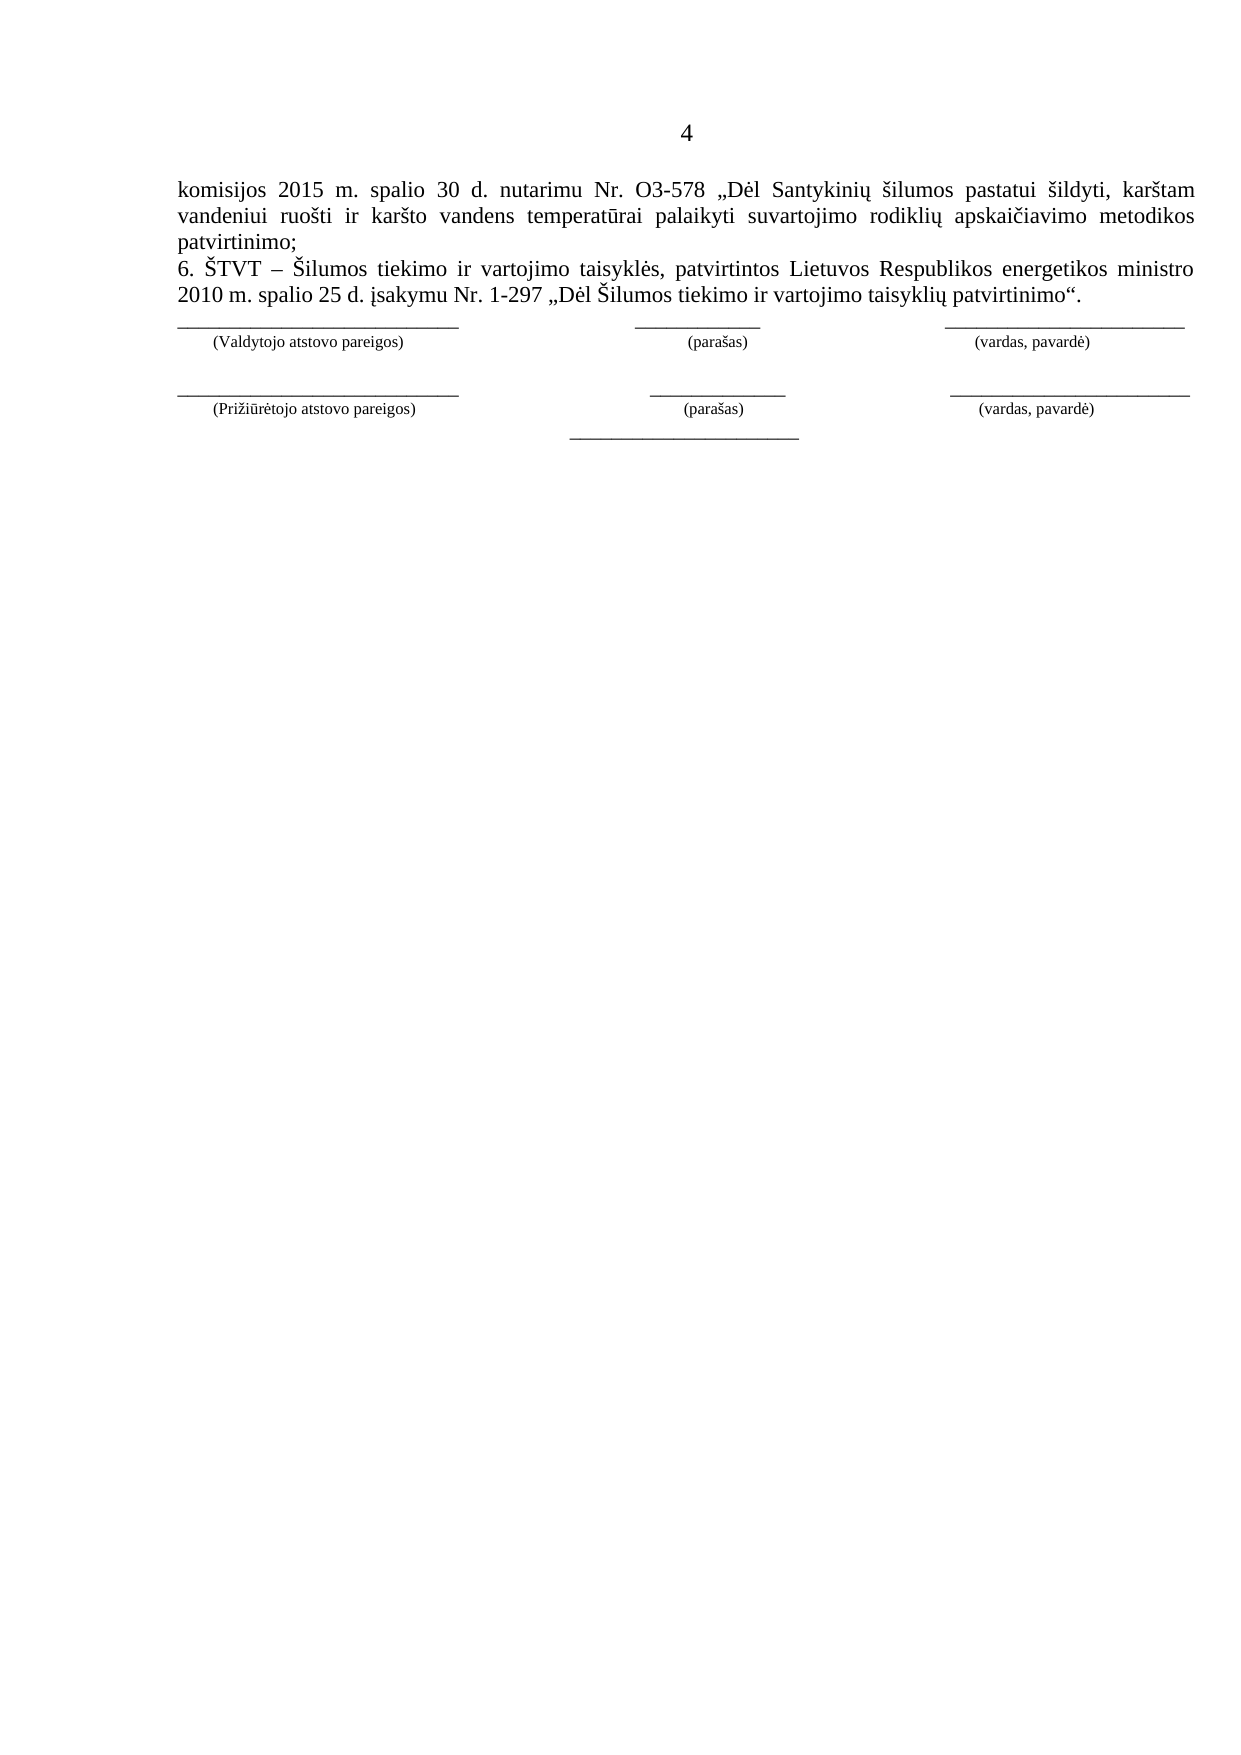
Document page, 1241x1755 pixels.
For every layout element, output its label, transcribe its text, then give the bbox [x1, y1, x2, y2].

text (Valdytojo atstovo pareigos) (parašas) (vardas, pavardė) [177, 331, 1196, 351]
text ___________________________ ____________ _______________________ [177, 307, 1196, 331]
text (Prižiūrėtojo atstovo pareigos) (parašas) (vardas, pavardė) [177, 399, 1196, 418]
text komisijos 2015 m. spalio 30 d. nutarimu Nr. O3-578 „Dėl Santykinių šilumos pastatui šildyti, karštam vandeniui ruošti ir karšto vandens temperatūrai palaikyti suvartojimo rodiklių apskaičiavimo metodikos patvirtinimo; [177, 176, 1196, 255]
text ___________________________ _____________ _______________________ [177, 375, 1196, 399]
text ______________________ [177, 418, 1196, 442]
text 6. ŠTVT – Šilumos tiekimo ir vartojimo taisyklės, patvirtintos Lietuvos Respublikos energetikos ministro 2010 m. spalio 25 d. įsakymu Nr. 1-297 „Dėl Šilumos tiekimo ir vartojimo taisyklių patvirtinimo“. [177, 255, 1196, 307]
